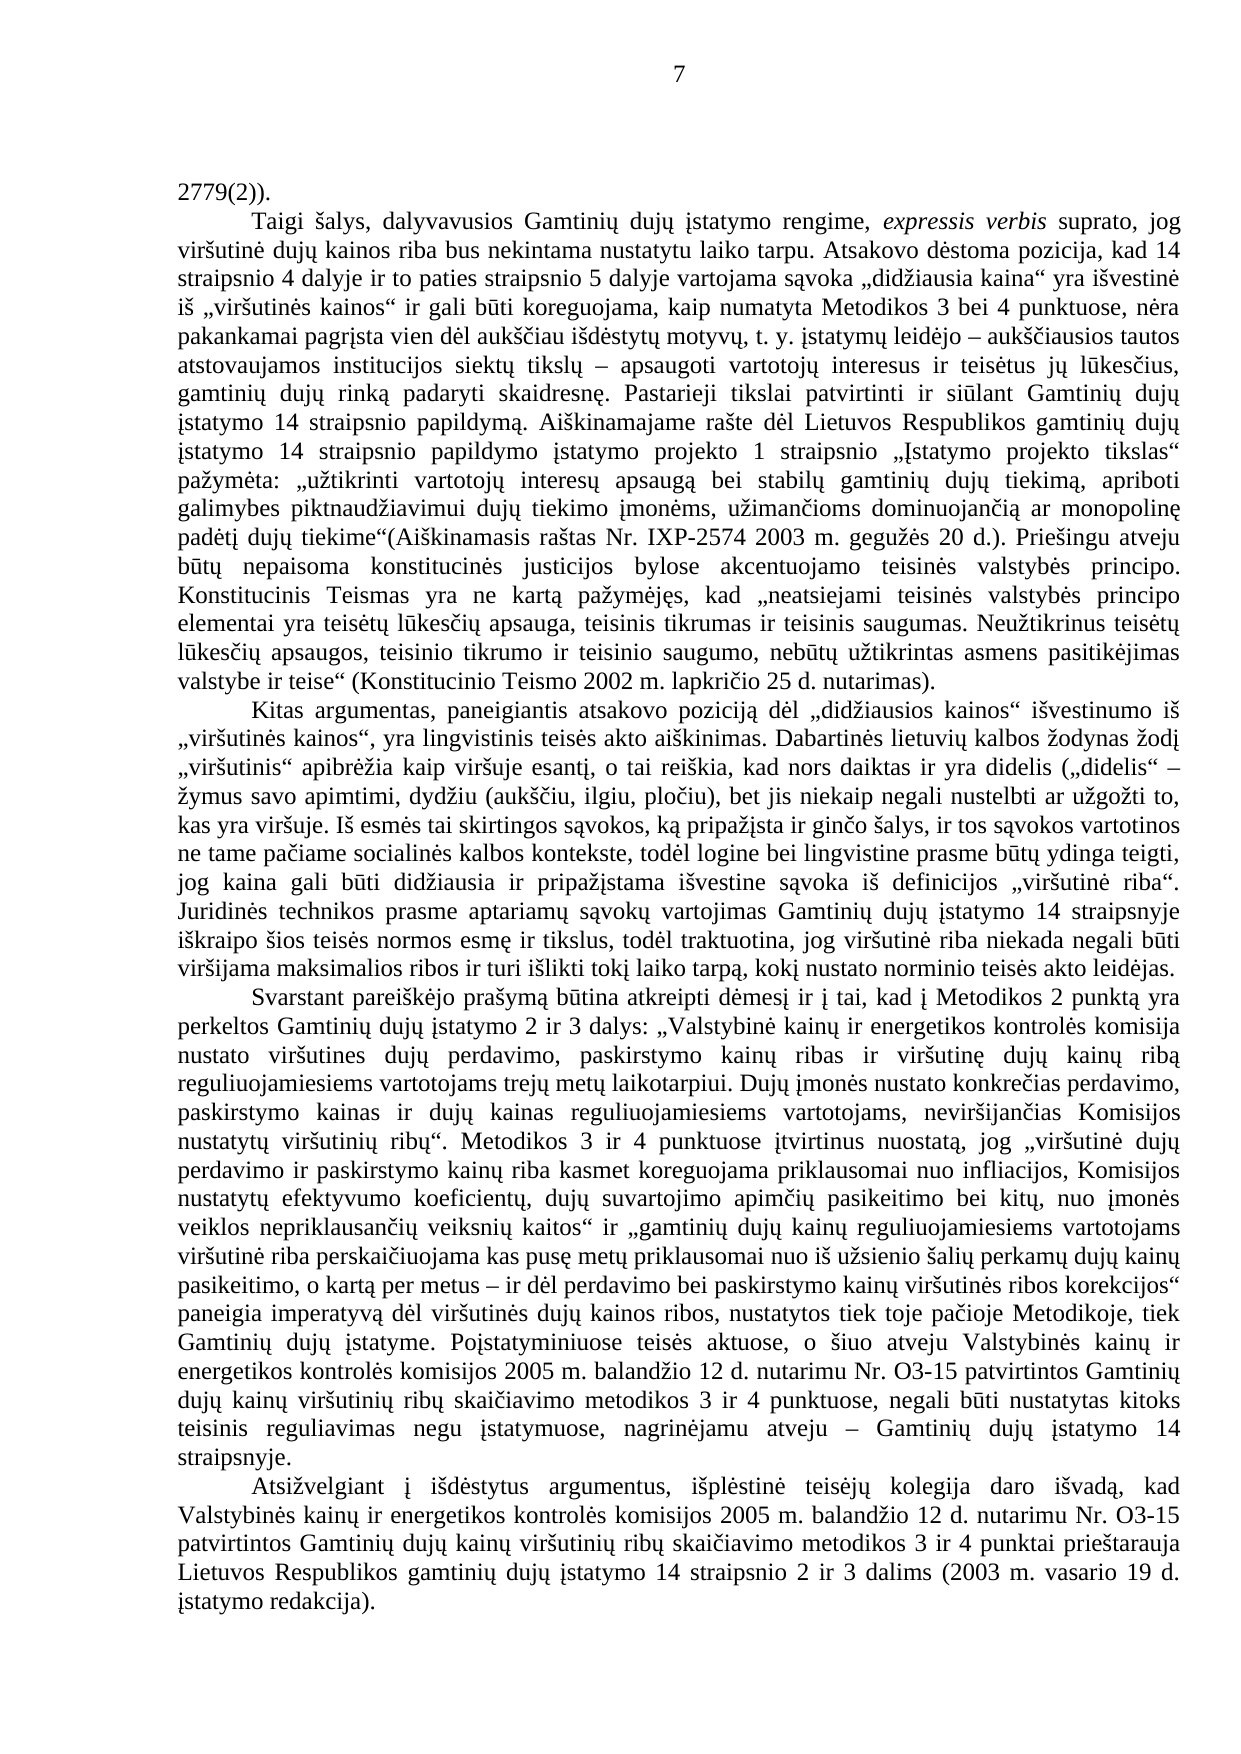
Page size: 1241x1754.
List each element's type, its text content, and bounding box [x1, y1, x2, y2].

text Kitas argumentas, paneigiantis atsakovo poziciją dėl „didžiausios kainos“ išvestinumo iš „viršutinės kainos“, yra lingvistinis teisės akto aiškinimas. Dabartinės lietuvių kalbos žodynas žodį „viršutinis“ apibrėžia kaip viršuje esantį, o tai reiškia, kad nors daiktas ir yra didelis („didelis“ – žymus savo apimtimi, dydžiu (aukščiu, ilgiu, pločiu), bet jis niekaip negali nustelbti ar užgožti to, kas yra viršuje. Iš esmės tai skirtingos sąvokos, ką pripažįsta ir ginčo šalys, ir tos sąvokos vartotinos ne tame pačiame socialinės kalbos kontekste, todėl logine bei lingvistine prasme būtų ydinga teigti, jog kaina gali būti didžiausia ir pripažįstama išvestine sąvoka iš definicijos „viršutinė riba“. Juridinės technikos prasme aptariamų sąvokų vartojimas Gamtinių dujų įstatymo 14 straipsnyje iškraipo šios teisės normos esmę ir tikslus, todėl traktuotina, jog viršutinė riba niekada negali būti viršijama maksimalios ribos ir turi išlikti tokį laiko tarpą, kokį nustato norminio teisės akto leidėjas. [177, 695, 1181, 982]
text Taigi šalys, dalyvavusios Gamtinių dujų įstatymo rengime, expressis verbis suprato, jog viršutinė dujų kainos riba bus nekintama nustatytu laiko tarpu. Atsakovo dėstoma pozicija, kad 14 straipsnio 4 dalyje ir to paties straipsnio 5 dalyje vartojama sąvoka „didžiausia kaina“ yra išvestinė iš „viršutinės kainos“ ir gali būti koreguojama, kaip numatyta Metodikos 3 bei 4 punktuose, nėra pakankamai pagrįsta vien dėl aukščiau išdėstytų motyvų, t. y. įstatymų leidėjo – aukščiausios tautos atstovaujamos institucijos siektų tikslų – apsaugoti vartotojų interesus ir teisėtus jų lūkesčius, gamtinių dujų rinką padaryti skaidresnę. Pastarieji tikslai patvirtinti ir siūlant Gamtinių dujų įstatymo 14 straipsnio papildymą. Aiškinamajame rašte dėl Lietuvos Respublikos gamtinių dujų įstatymo 14 straipsnio papildymo įstatymo projekto 1 straipsnio „Įstatymo projekto tikslas“ pažymėta: „užtikrinti vartotojų interesų apsaugą bei stabilų gamtinių dujų tiekimą, apriboti galimybes piktnaudžiavimui dujų tiekimo įmonėms, užimančioms dominuojančią ar monopolinę padėtį dujų tiekime“(Aiškinamasis raštas Nr. IXP-2574 2003 m. gegužės 20 d.). Priešingu atveju būtų nepaisoma konstitucinės justicijos bylose akcentuojamo teisinės valstybės principo. Konstitucinis Teismas yra ne kartą pažymėjęs, kad „neatsiejami teisinės valstybės principo elementai yra teisėtų lūkesčių apsauga, teisinis tikrumas ir teisinis saugumas. Neužtikrinus teisėtų lūkesčių apsaugos, teisinio tikrumo ir teisinio saugumo, nebūtų užtikrintas asmens pasitikėjimas valstybe ir teise“ (Konstitucinio Teismo 2002 m. lapkričio 25 d. nutarimas). [177, 206, 1181, 695]
text Svarstant pareiškėjo prašymą būtina atkreipti dėmesį ir į tai, kad į Metodikos 2 punktą yra perkeltos Gamtinių dujų įstatymo 2 ir 3 dalys: „Valstybinė kainų ir energetikos kontrolės komisija nustato viršutines dujų perdavimo, paskirstymo kainų ribas ir viršutinę dujų kainų ribą reguliuojamiesiems vartotojams trejų metų laikotarpiui. Dujų įmonės nustato konkrečias perdavimo, paskirstymo kainas ir dujų kainas reguliuojamiesiems vartotojams, neviršijančias Komisijos nustatytų viršutinių ribų“. Metodikos 3 ir 4 punktuose įtvirtinus nuostatą, jog „viršutinė dujų perdavimo ir paskirstymo kainų riba kasmet koreguojama priklausomai nuo infliacijos, Komisijos nustatytų efektyvumo koeficientų, dujų suvartojimo apimčių pasikeitimo bei kitų, nuo įmonės veiklos nepriklausančių veiksnių kaitos“ ir „gamtinių dujų kainų reguliuojamiesiems vartotojams viršutinė riba perskaičiuojama kas pusę metų priklausomai nuo iš užsienio šalių perkamų dujų kainų pasikeitimo, o kartą per metus – ir dėl perdavimo bei paskirstymo kainų viršutinės ribos korekcijos“ paneigia imperatyvą dėl viršutinės dujų kainos ribos, nustatytos tiek toje pačioje Metodikoje, tiek Gamtinių dujų įstatyme. Poįstatyminiuose teisės aktuose, o šiuo atveju Valstybinės kainų ir energetikos kontrolės komisijos 2005 m. balandžio 12 d. nutarimu Nr. O3-15 patvirtintos Gamtinių dujų kainų viršutinių ribų skaičiavimo metodikos 3 ir 4 punktuose, negali būti nustatytas kitoks teisinis reguliavimas negu įstatymuose, nagrinėjamu atveju – Gamtinių dujų įstatymo 14 straipsnyje. [177, 982, 1181, 1471]
text Atsižvelgiant į išdėstytus argumentus, išplėstinė teisėjų kolegija daro išvadą, kad Valstybinės kainų ir energetikos kontrolės komisijos 2005 m. balandžio 12 d. nutarimu Nr. O3-15 patvirtintos Gamtinių dujų kainų viršutinių ribų skaičiavimo metodikos 3 ir 4 punktai prieštarauja Lietuvos Respublikos gamtinių dujų įstatymo 14 straipsnio 2 ir 3 dalims (2003 m. vasario 19 d. įstatymo redakcija). [177, 1471, 1181, 1615]
text 2779(2)). [177, 177, 1181, 206]
